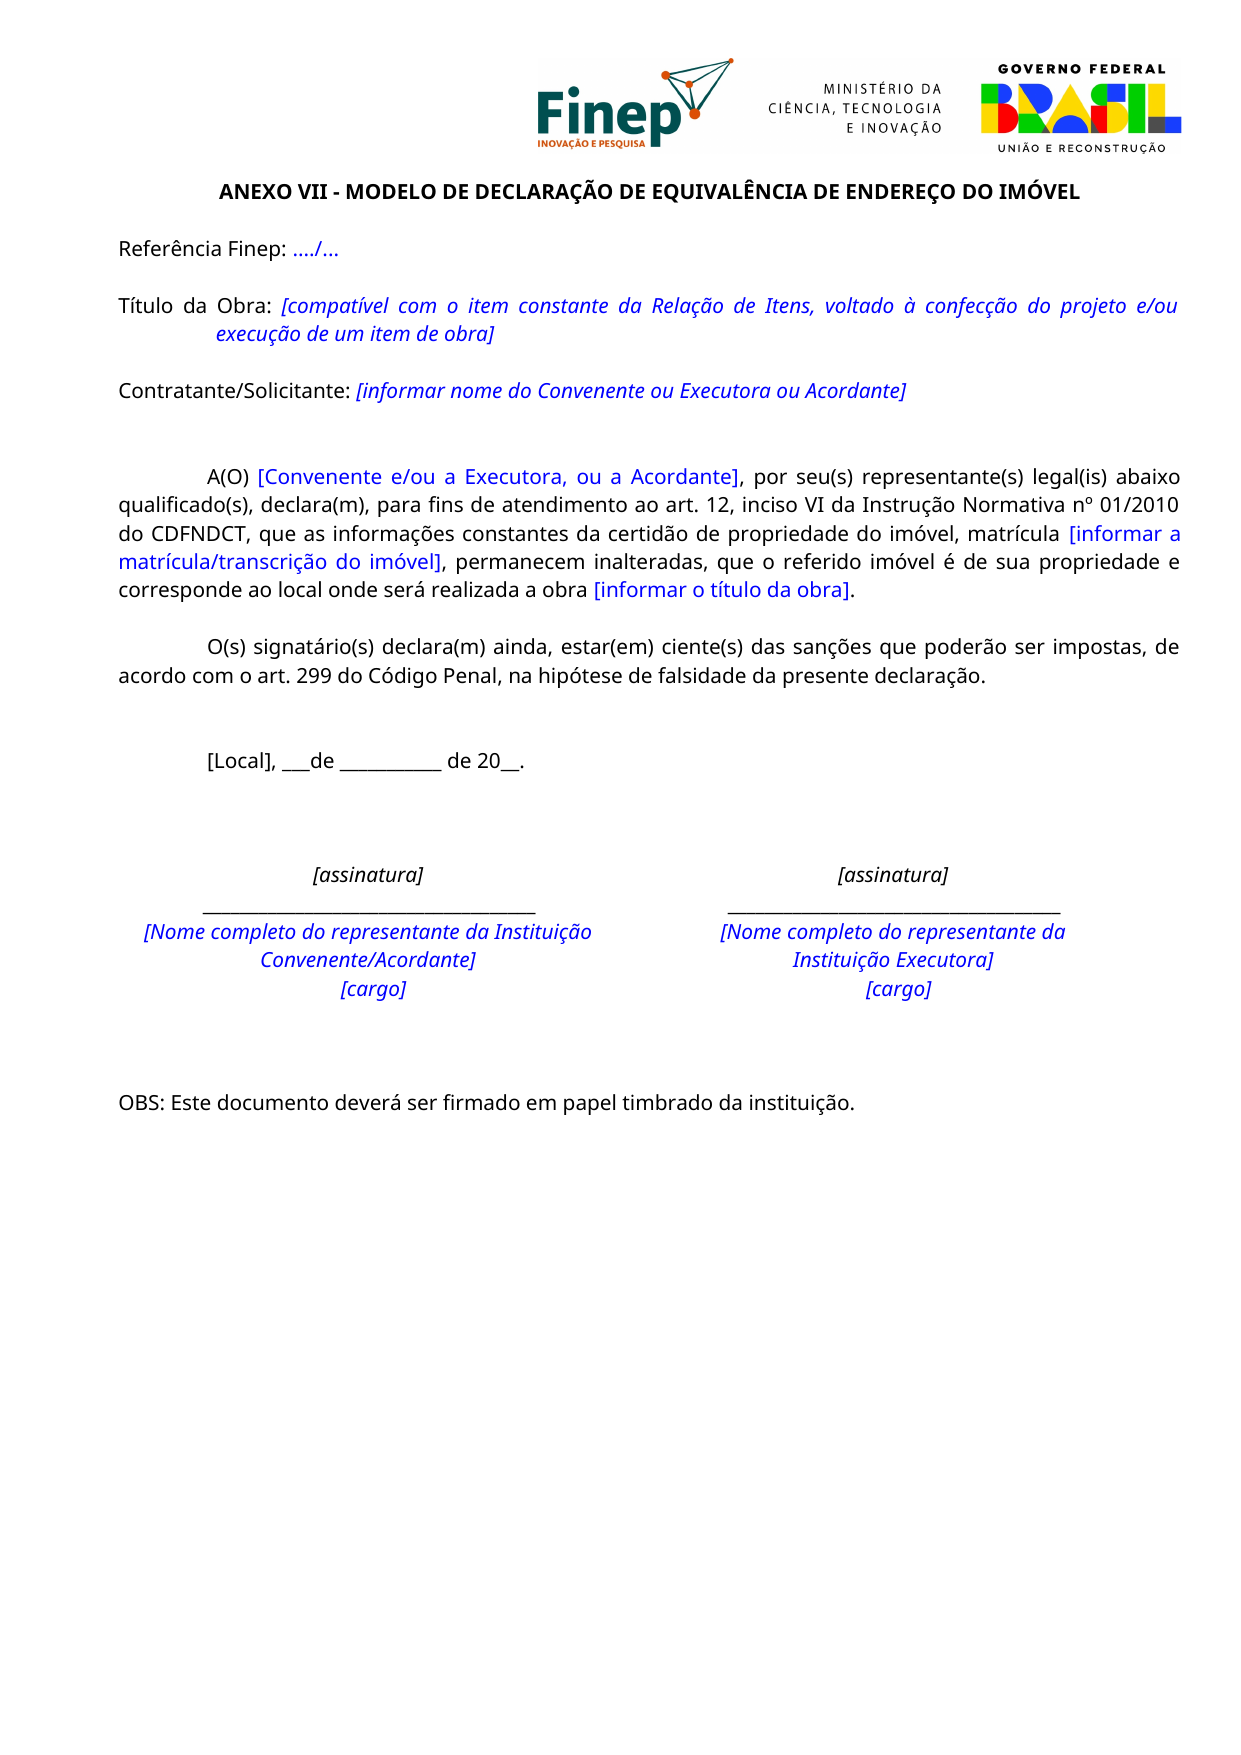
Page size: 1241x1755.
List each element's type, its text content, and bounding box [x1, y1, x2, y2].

text OBS: Este documento deverá ser firmado em papel timbrado da instituição. [118, 1088, 1181, 1116]
table_header [620, 860, 643, 1031]
text [Local], ___de ___________ de 20__. [133, 747, 1181, 775]
text Contratante/Solicitante: [informar nome do Convenente ou Executora ou Acordante] [118, 377, 1181, 405]
table_header [assinatura] ____________________________________ [Nome completo do representante da Instituição Convenente/Acordante] [cargo] [118, 860, 620, 1031]
text A(O) [Convenente e/ou a Executora, ou a Acordante], por seu(s) representante(s) legal(is) abaixo qualificado(s), declara(m), para fins de atendimento ao art. 12, inciso VI da Instrução Normativa nº 01/2010 do CDFNDCT, que as informações constantes da certidão de propriedade do imóvel, matrícula [informar a matrícula/transcrição do imóvel], permanecem inalteradas, que o referido imóvel é de sua propriedade e corresponde ao local onde será realizada a obra [informar o título da obra]. [118, 462, 1181, 604]
text Referência Finep: ..../... [118, 234, 1181, 262]
table_header [assinatura] ____________________________________ [Nome completo do representante da Instituição Executora] [cargo] [643, 860, 1145, 1031]
text Título da Obra: [compatível com o item constante da Relação de Itens, voltado à confecção do projeto e/ou execução de um item de obra] [118, 291, 1181, 348]
text O(s) signatário(s) declara(m) ainda, estar(em) ciente(s) das sanções que poderão ser impostas, de acordo com o art. 299 do Código Penal, na hipótese de falsidade da presente declaração. [118, 632, 1181, 689]
text ANEXO VII - MODELO DE DECLARAÇÃO DE EQUIVALÊNCIA DE ENDEREÇO DO IMÓVEL [118, 177, 1181, 206]
